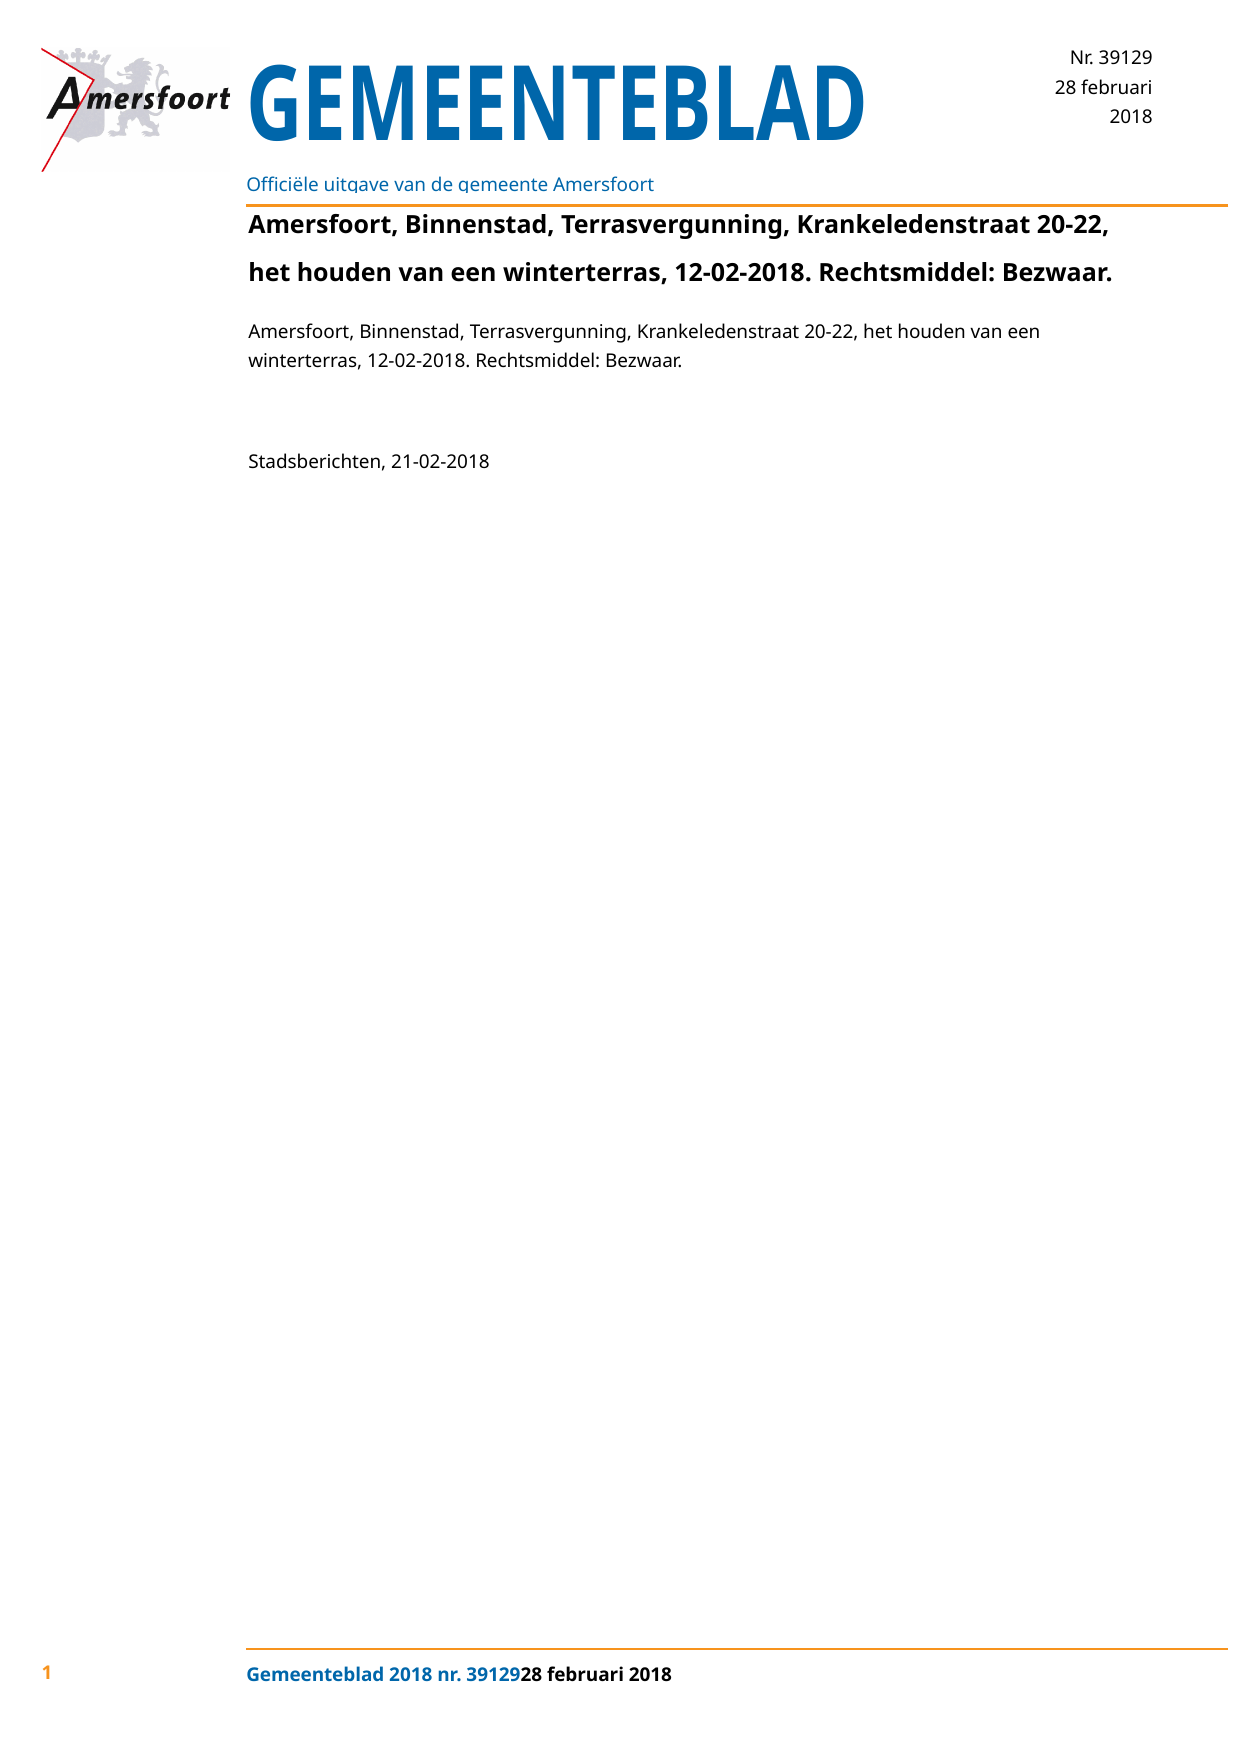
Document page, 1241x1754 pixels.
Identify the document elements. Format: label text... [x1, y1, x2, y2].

text Stadsberichten, 21-02-2018 [248, 448, 1152, 474]
text Amersfoort, Binnenstad, Terrasvergunning, Krankeledenstraat 20-22, het houden van een winterterras, 12-02-2018. Rechtsmiddel: Bezwaar. [248, 207, 1152, 288]
text Amersfoort, Binnenstad, Terrasvergunning, Krankeledenstraat 20-22, het houden van een winterterras, 12-02-2018. Rechtsmiddel: Bezwaar. [248, 318, 1152, 373]
picture [41, 47, 231, 172]
